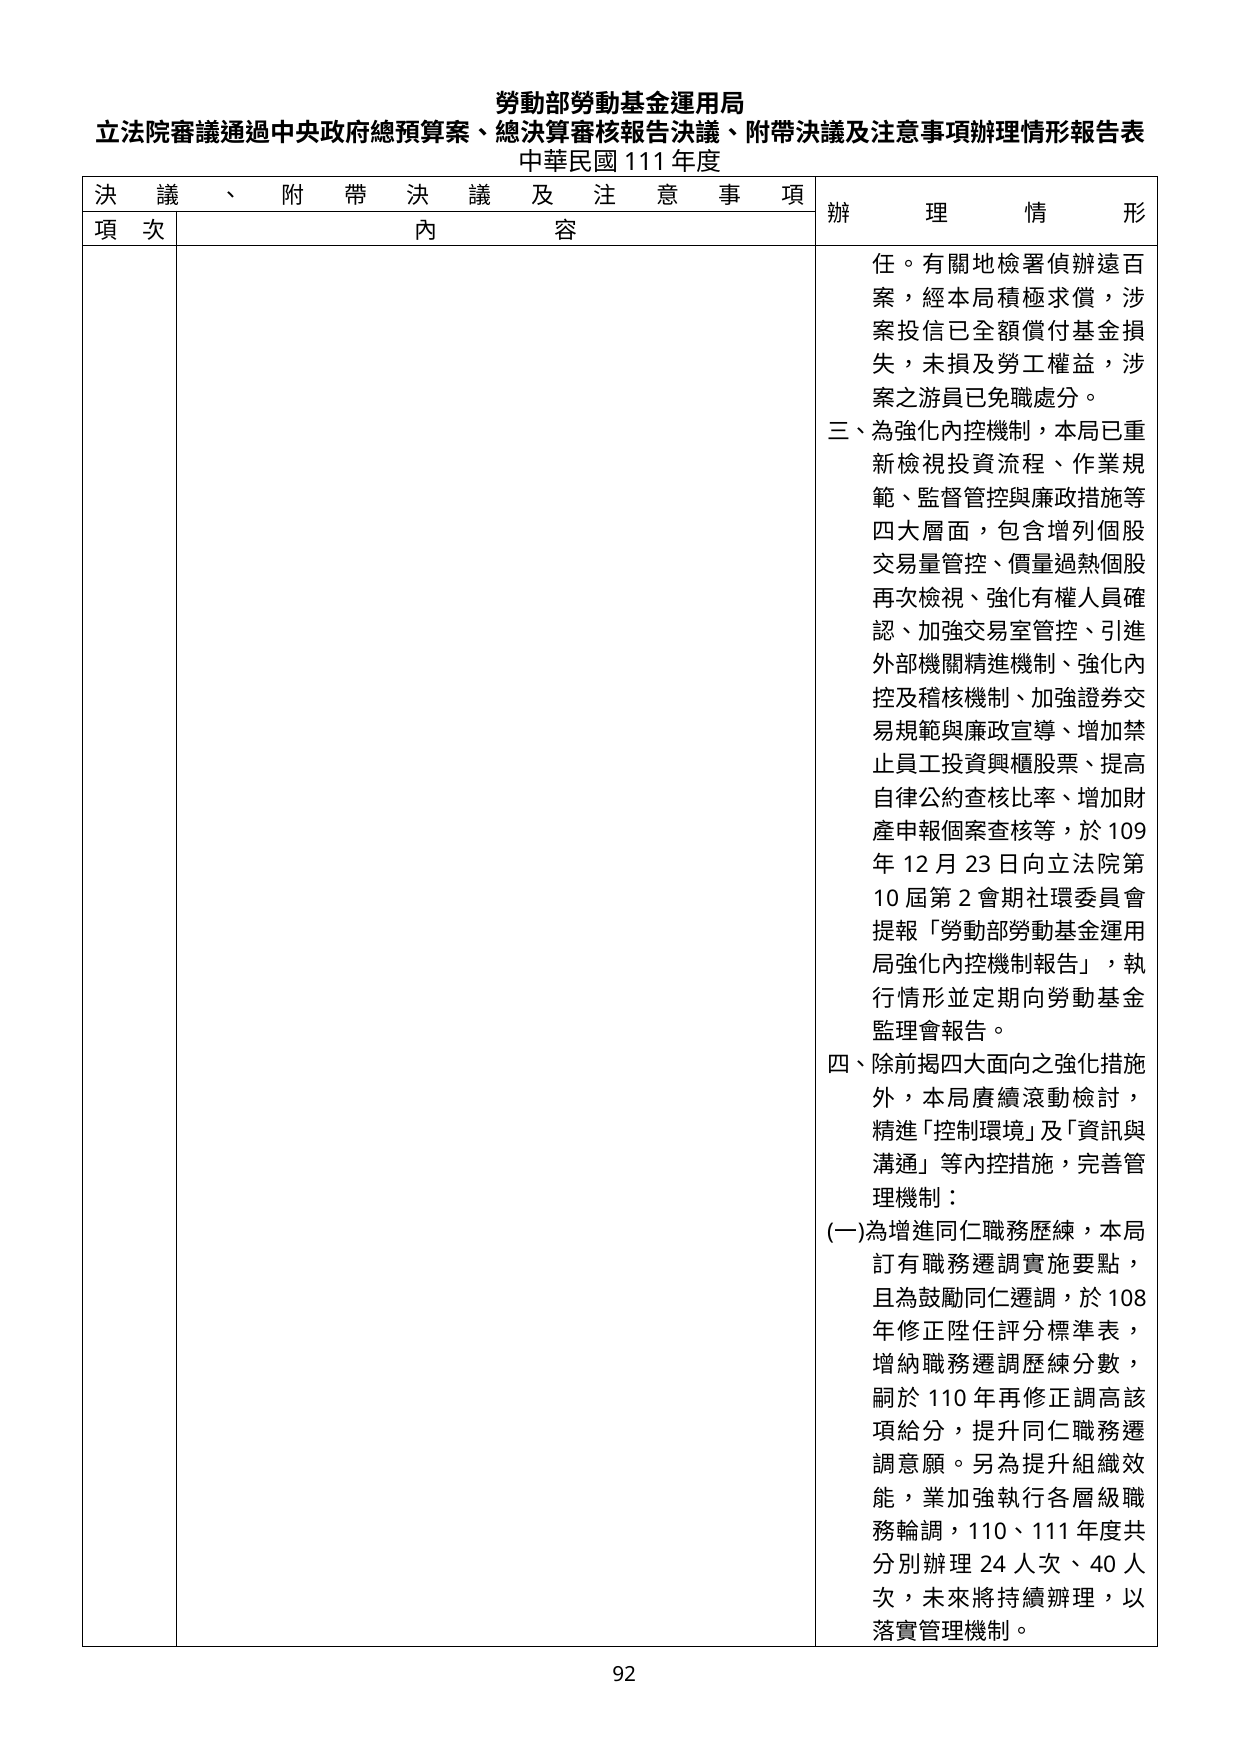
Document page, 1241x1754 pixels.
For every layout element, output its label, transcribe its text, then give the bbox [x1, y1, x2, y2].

table_cell [83, 246, 176, 1646]
table_header 決議、附帶決議及注意事項 [83, 177, 815, 211]
table_cell 任。有關地檢署偵辦遠百案，經本局積極求償，涉案投信已全額償付基金損失，未損及勞工權益，涉案之游員已免職處分。 三、為強化內控機制，本局已重新檢視投資流程、作業規範、監督管控與廉政措施等四大層面，包含增列個股交易量管控、價量過熱個股再次檢視、強化有權人員確認、加強交易室管控、引進外部機關精進機制、強化內控及稽核機制、加強證券交易規範與廉政宣導、增加禁止員工投資興櫃股票、提高自律公約查核比率、增加財產申報個案查核等，於109年12月23日向立法院第10屆第2會期社環委員會提報「勞動部勞動基金運用局強化內控機制報告」，執行情形並定期向勞動基金監理會報告。 四、除前揭四大面向之強化措施外，本局賡續滾動檢討，精進「控制環境」及「資訊與溝通」等內控措施，完善管理機制： (一)為增進同仁職務歷練，本局訂有職務遷調實施要點，且為鼓勵同仁遷調，於108年修正陞任評分標準表，增納職務遷調歷練分數，嗣於110年再修正調高該項給分，提升同仁職務遷調意願。另為提升組織效能，業加強執行各層級職務輪調，110、111年度共分別辦理24人次、40人次，未來將持續辧理，以落實管理機制。 [816, 246, 1157, 1646]
table_cell [177, 246, 815, 1646]
table_cell 項次 [83, 212, 176, 245]
table_header 辦理情形 [816, 177, 1157, 245]
table_cell 內 容 [177, 212, 815, 245]
